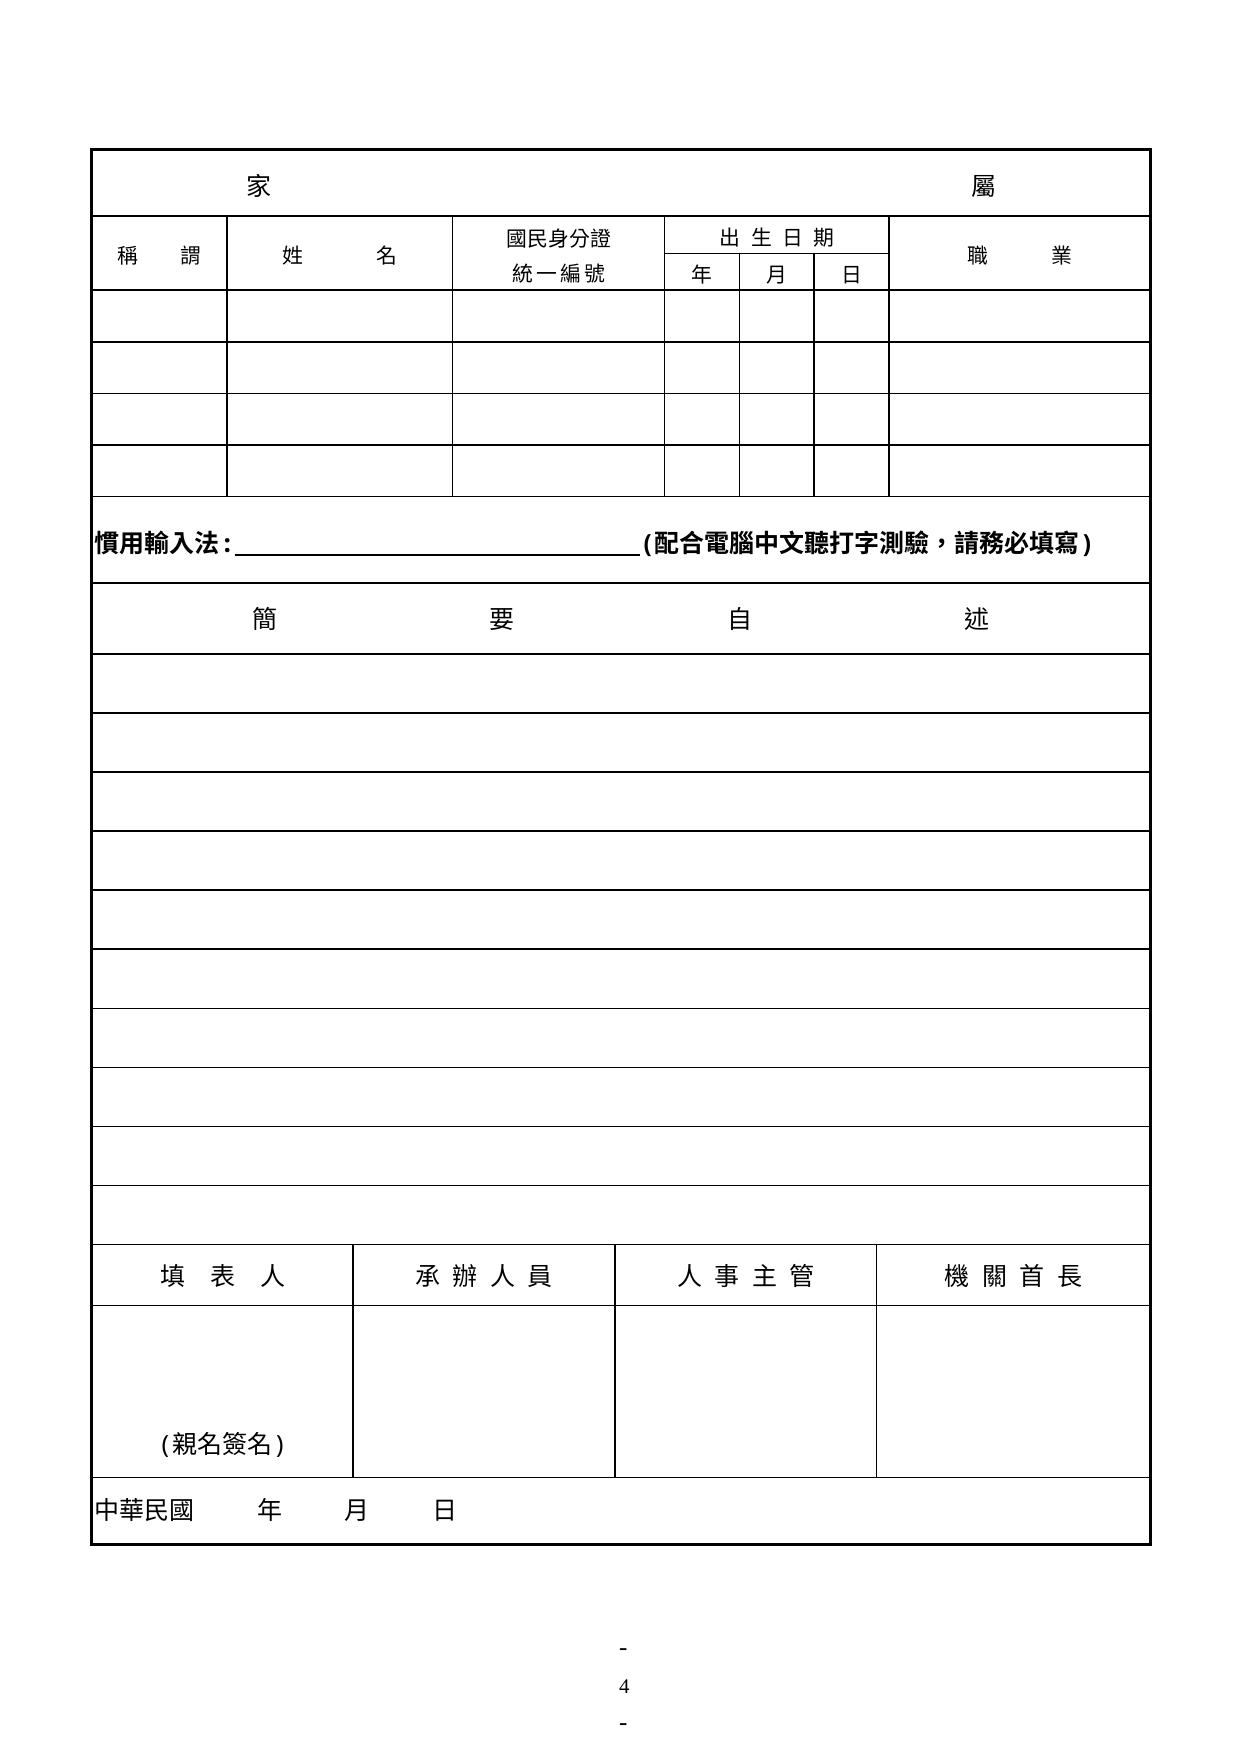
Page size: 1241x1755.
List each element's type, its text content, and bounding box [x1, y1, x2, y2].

table_cell [228, 343, 452, 392]
table_cell [890, 343, 1149, 392]
table_header 家 屬 [93, 151, 1149, 215]
table_cell [665, 446, 739, 496]
table_cell [93, 1009, 1149, 1066]
table_cell 中華民國 年 月 日 [93, 1478, 1149, 1542]
table_cell [93, 394, 226, 444]
table_cell [93, 291, 226, 341]
table_cell [228, 394, 452, 444]
table_cell [93, 714, 1149, 771]
table_cell [740, 291, 813, 341]
table_cell [877, 1306, 1149, 1477]
table_cell [890, 446, 1149, 496]
table_cell [815, 291, 888, 341]
table_cell [93, 1127, 1149, 1184]
table_cell [93, 343, 226, 392]
table_cell 人 事 主 管 [616, 1245, 876, 1305]
table_cell [665, 394, 739, 444]
table_cell [453, 394, 664, 444]
table_cell 承 辦 人 員 [354, 1245, 614, 1305]
table_cell 年 [665, 254, 739, 289]
table_cell (親名簽名) [93, 1306, 352, 1477]
table_cell [665, 343, 739, 392]
table_cell [93, 1068, 1149, 1126]
table_cell 填 表 人 [93, 1245, 352, 1305]
table_cell 姓 名 [228, 217, 452, 289]
table_cell [890, 291, 1149, 341]
table_cell [93, 950, 1149, 1007]
table_cell [740, 343, 813, 392]
table_cell [665, 291, 739, 341]
table_cell 慣用輸入法: (配合電腦中文聽打字測驗，請務必填寫) [93, 497, 1149, 582]
table_cell [815, 394, 888, 444]
table_cell 出 生 日 期 [665, 217, 888, 252]
table_cell [815, 343, 888, 392]
table_cell [228, 446, 452, 496]
table_cell [93, 446, 226, 496]
table_cell 國民身分證 統一編號 [453, 217, 664, 289]
table_cell [740, 394, 813, 444]
table_cell [228, 291, 452, 341]
table_cell 月 [740, 254, 813, 289]
table_cell [740, 446, 813, 496]
table_cell [93, 655, 1149, 712]
table_cell [616, 1306, 876, 1477]
table_cell 稱 謂 [93, 217, 226, 289]
table_cell 職 業 [890, 217, 1149, 289]
table_cell [354, 1306, 614, 1477]
table_cell [453, 446, 664, 496]
table_cell [93, 891, 1149, 948]
table_cell 簡 要 自 述 [93, 584, 1149, 653]
table_cell [890, 394, 1149, 444]
table_cell [93, 1186, 1149, 1244]
table_cell [93, 832, 1149, 889]
table_cell [453, 343, 664, 392]
table_cell [93, 773, 1149, 830]
table_cell 機 關 首 長 [877, 1245, 1149, 1305]
table_cell [815, 446, 888, 496]
table_cell [453, 291, 664, 341]
table_cell 日 [815, 254, 888, 289]
